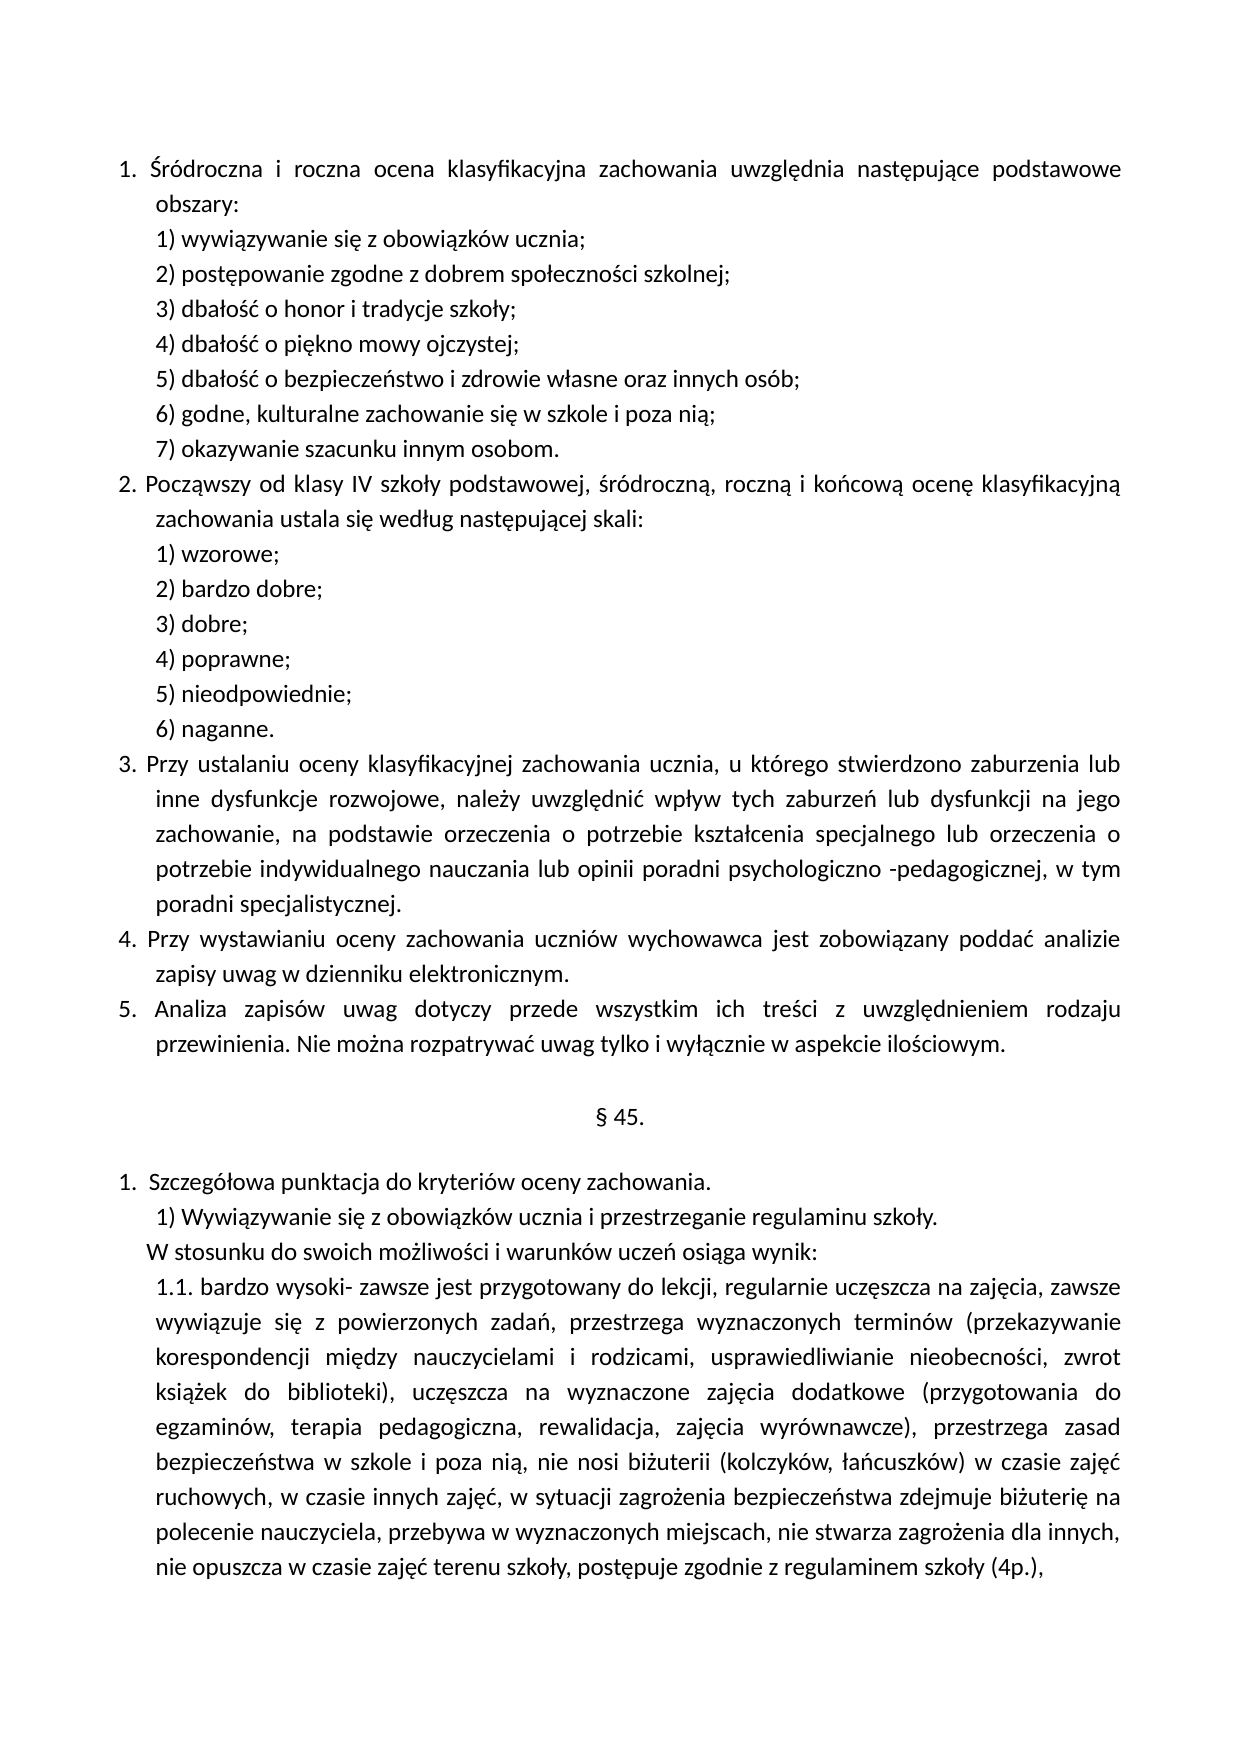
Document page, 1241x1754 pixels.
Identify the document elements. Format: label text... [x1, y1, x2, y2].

text 6) godne, kulturalne zachowanie się w szkole i poza nią; [118, 398, 1122, 429]
text 4) poprawne; [118, 643, 1122, 674]
text 5) nieodpowiednie; [118, 678, 1122, 709]
text 5. Analiza zapisów uwag dotyczy przede wszystkim ich treści z uwzględnieniem rodzaju przewinienia. Nie można rozpatrywać uwag tylko i wyłącznie w aspekcie ilościowym. [118, 993, 1122, 1059]
text 2) bardzo dobre; [118, 573, 1122, 604]
text 4) dbałość o piękno mowy ojczystej; [118, 328, 1122, 359]
text 7) okazywanie szacunku innym osobom. [118, 433, 1122, 464]
text 1) wywiązywanie się z obowiązków ucznia; [118, 223, 1122, 254]
text 3) dobre; [118, 608, 1122, 639]
text 1. Szczegółowa punktacja do kryteriów oceny zachowania. [118, 1166, 1122, 1196]
text § 45. [118, 1101, 1122, 1132]
text 1.1. bardzo wysoki- zawsze jest przygotowany do lekcji, regularnie uczęszcza na zajęcia, zawsze wywiązuje się z powierzonych zadań, przestrzega wyznaczonych terminów (przekazywanie korespondencji między nauczycielami i rodzicami, usprawiedliwianie nieobecności, zwrot książek do biblioteki), uczęszcza na wyznaczone zajęcia dodatkowe (przygotowania do egzaminów, terapia pedagogiczna, rewalidacja, zajęcia wyrównawcze), przestrzega zasad bezpieczeństwa w szkole i poza nią, nie nosi biżuterii (kolczyków, łańcuszków) w czasie zajęć ruchowych, w czasie innych zajęć, w sytuacji zagrożenia bezpieczeństwa zdejmuje biżuterię na polecenie nauczyciela, przebywa w wyznaczonych miejscach, nie stwarza zagrożenia dla innych, nie opuszcza w czasie zajęć terenu szkoły, postępuje zgodnie z regulaminem szkoły (4p.), [118, 1271, 1122, 1581]
text 1) wzorowe; [118, 538, 1122, 569]
text W stosunku do swoich możliwości i warunków uczeń osiąga wynik: [118, 1236, 1122, 1266]
text 2. Począwszy od klasy IV szkoły podstawowej, śródroczną, roczną i końcową ocenę klasyfikacyjną zachowania ustala się według następującej skali: [118, 468, 1122, 534]
text 2) postępowanie zgodne z dobrem społeczności szkolnej; [118, 258, 1122, 289]
text 1) Wywiązywanie się z obowiązków ucznia i przestrzeganie regulaminu szkoły. [118, 1201, 1122, 1231]
text 1. Śródroczna i roczna ocena klasyfikacyjna zachowania uwzględnia następujące podstawowe obszary: [118, 153, 1122, 219]
text 4. Przy wystawianiu oceny zachowania uczniów wychowawca jest zobowiązany poddać analizie zapisy uwag w dzienniku elektronicznym. [118, 923, 1122, 989]
text 6) naganne. [118, 713, 1122, 744]
text 3) dbałość o honor i tradycje szkoły; [118, 293, 1122, 324]
text 5) dbałość o bezpieczeństwo i zdrowie własne oraz innych osób; [118, 363, 1122, 394]
text 3. Przy ustalaniu oceny klasyfikacyjnej zachowania ucznia, u którego stwierdzono zaburzenia lub inne dysfunkcje rozwojowe, należy uwzględnić wpływ tych zaburzeń lub dysfunkcji na jego zachowanie, na podstawie orzeczenia o potrzebie kształcenia specjalnego lub orzeczenia o potrzebie indywidualnego nauczania lub opinii poradni psychologiczno -pedagogicznej, w tym poradni specjalistycznej. [118, 748, 1122, 919]
